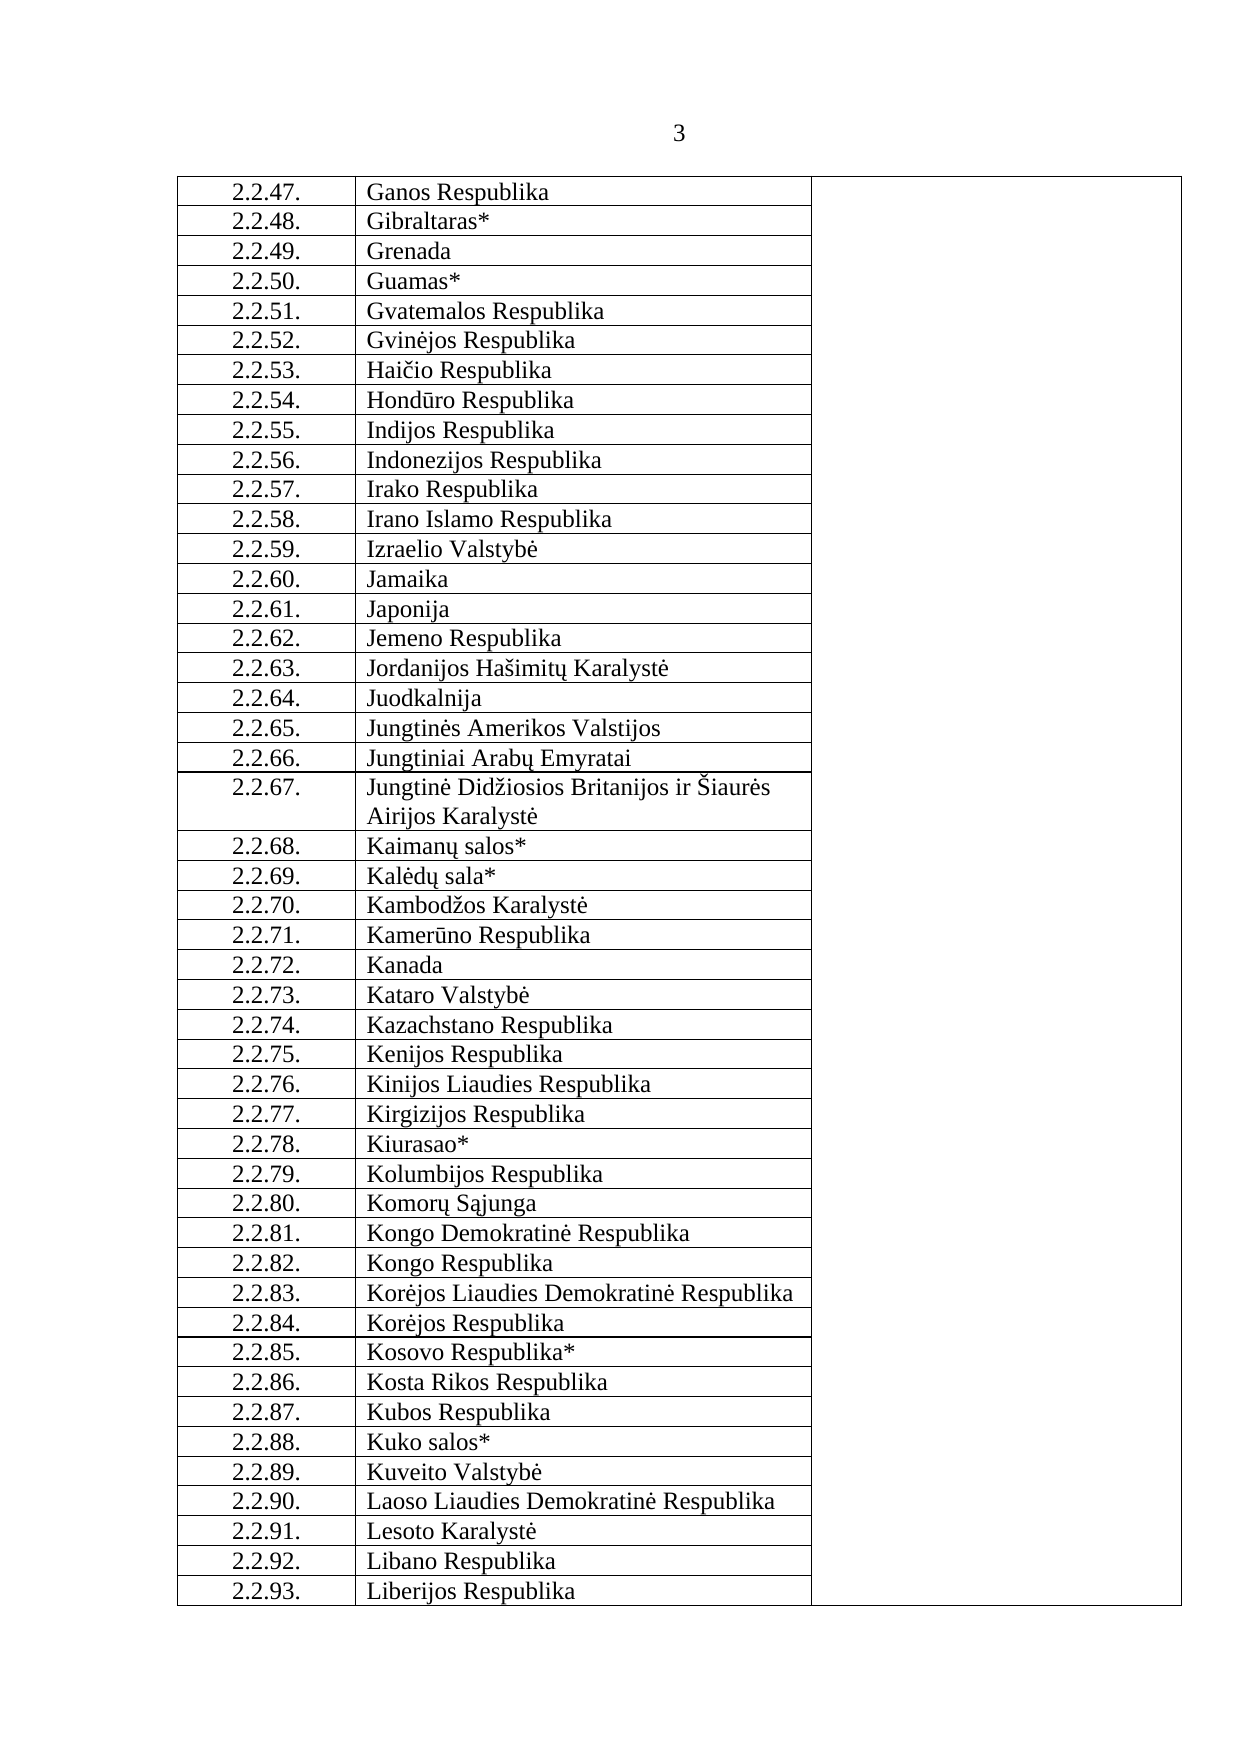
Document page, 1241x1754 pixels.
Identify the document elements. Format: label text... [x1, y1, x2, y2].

table_cell 2.2.71. [178, 920, 355, 949]
table_cell Gvinėjos Respublika [356, 326, 811, 354]
table_cell Kolumbijos Respublika [356, 1159, 811, 1187]
table_cell 2.2.61. [178, 594, 355, 622]
table_cell Laoso Liaudies Demokratinė Respublika [356, 1486, 811, 1515]
table_cell 2.2.48. [178, 206, 355, 235]
table_cell 2.2.93. [178, 1576, 355, 1604]
table_cell 2.2.78. [178, 1129, 355, 1158]
table_cell 2.2.73. [178, 980, 355, 1009]
table_cell 2.2.90. [178, 1486, 355, 1515]
table_cell 2.2.66. [178, 743, 355, 771]
table_cell 2.2.51. [178, 296, 355, 324]
table_cell Kalėdų sala* [356, 861, 811, 889]
table_cell 2.2.76. [178, 1069, 355, 1098]
table_cell Jungtiniai Arabų Emyratai [356, 743, 811, 771]
table_cell 2.2.60. [178, 564, 355, 593]
table_cell 2.2.47. [178, 177, 355, 205]
table_cell 2.2.92. [178, 1546, 355, 1575]
table_cell Gvatemalos Respublika [356, 296, 811, 324]
table_cell 2.2.84. [178, 1308, 355, 1336]
table_cell 2.2.55. [178, 415, 355, 444]
table_cell Irano Islamo Respublika [356, 504, 811, 533]
table_cell 2.2.68. [178, 831, 355, 860]
table_cell Kiurasao* [356, 1129, 811, 1158]
table_cell 2.2.80. [178, 1189, 355, 1217]
table_cell 2.2.81. [178, 1218, 355, 1247]
table_cell 2.2.59. [178, 534, 355, 563]
table_cell 2.2.85. [178, 1338, 355, 1366]
table_cell Jemeno Respublika [356, 624, 811, 652]
table_cell Kongo Demokratinė Respublika [356, 1218, 811, 1247]
table_cell Kazachstano Respublika [356, 1010, 811, 1038]
table_cell Kuko salos* [356, 1427, 811, 1456]
table_cell Kenijos Respublika [356, 1040, 811, 1068]
table_cell Kirgizijos Respublika [356, 1099, 811, 1128]
table_cell Juodkalnija [356, 683, 811, 712]
table_cell Jungtinė Didžiosios Britanijos ir Šiaurės Airijos Karalystė [356, 773, 811, 830]
table_cell Korėjos Liaudies Demokratinė Respublika [356, 1278, 811, 1307]
table_cell 2.2.77. [178, 1099, 355, 1128]
table_cell 2.2.50. [178, 266, 355, 295]
table_cell Komorų Sąjunga [356, 1189, 811, 1217]
table_cell Haičio Respublika [356, 355, 811, 384]
table_cell Izraelio Valstybė [356, 534, 811, 563]
table_cell 2.2.56. [178, 445, 355, 473]
table_cell 2.2.62. [178, 624, 355, 652]
table_cell Kaimanų salos* [356, 831, 811, 860]
table_cell Ganos Respublika [356, 177, 811, 205]
table_cell 2.2.57. [178, 475, 355, 503]
table_cell Kambodžos Karalystė [356, 891, 811, 919]
table_cell 2.2.83. [178, 1278, 355, 1307]
table_cell 2.2.74. [178, 1010, 355, 1038]
table_cell 2.2.70. [178, 891, 355, 919]
table_cell 2.2.69. [178, 861, 355, 889]
table_cell Guamas* [356, 266, 811, 295]
table_cell 2.2.58. [178, 504, 355, 533]
table_cell 2.2.75. [178, 1040, 355, 1068]
table_cell 2.2.79. [178, 1159, 355, 1187]
table_cell 2.2.89. [178, 1457, 355, 1485]
table_cell Hondūro Respublika [356, 385, 811, 414]
table_cell Kinijos Liaudies Respublika [356, 1069, 811, 1098]
table_cell Liberijos Respublika [356, 1576, 811, 1604]
table_cell Kanada [356, 950, 811, 979]
table_cell 2.2.52. [178, 326, 355, 354]
table_cell Kongo Respublika [356, 1248, 811, 1277]
table_cell Kuveito Valstybė [356, 1457, 811, 1485]
table_cell 2.2.67. [178, 773, 355, 830]
table_cell Kataro Valstybė [356, 980, 811, 1009]
table_cell Grenada [356, 236, 811, 265]
table_cell 2.2.82. [178, 1248, 355, 1277]
table_cell Indijos Respublika [356, 415, 811, 444]
table_cell 2.2.86. [178, 1367, 355, 1396]
table_cell Kosta Rikos Respublika [356, 1367, 811, 1396]
table_cell Japonija [356, 594, 811, 622]
table_cell 2.2.49. [178, 236, 355, 265]
table_cell Libano Respublika [356, 1546, 811, 1575]
table_cell Kubos Respublika [356, 1397, 811, 1426]
table_cell 2.2.64. [178, 683, 355, 712]
table_cell 2.2.72. [178, 950, 355, 979]
table_cell Lesoto Karalystė [356, 1516, 811, 1545]
table_cell 2.2.63. [178, 653, 355, 682]
table_cell Jungtinės Amerikos Valstijos [356, 713, 811, 742]
table_cell Jamaika [356, 564, 811, 593]
table_cell Korėjos Respublika [356, 1308, 811, 1336]
table_cell 2.2.54. [178, 385, 355, 414]
table_cell 2.2.88. [178, 1427, 355, 1456]
table_cell Jordanijos Hašimitų Karalystė [356, 653, 811, 682]
table_cell Gibraltaras* [356, 206, 811, 235]
table_cell [812, 177, 1181, 1604]
table_cell 2.2.91. [178, 1516, 355, 1545]
table_cell Indonezijos Respublika [356, 445, 811, 473]
table_cell 2.2.65. [178, 713, 355, 742]
table_cell Kosovo Respublika* [356, 1338, 811, 1366]
table_cell Kamerūno Respublika [356, 920, 811, 949]
table_cell 2.2.87. [178, 1397, 355, 1426]
table_cell Irako Respublika [356, 475, 811, 503]
table_cell 2.2.53. [178, 355, 355, 384]
